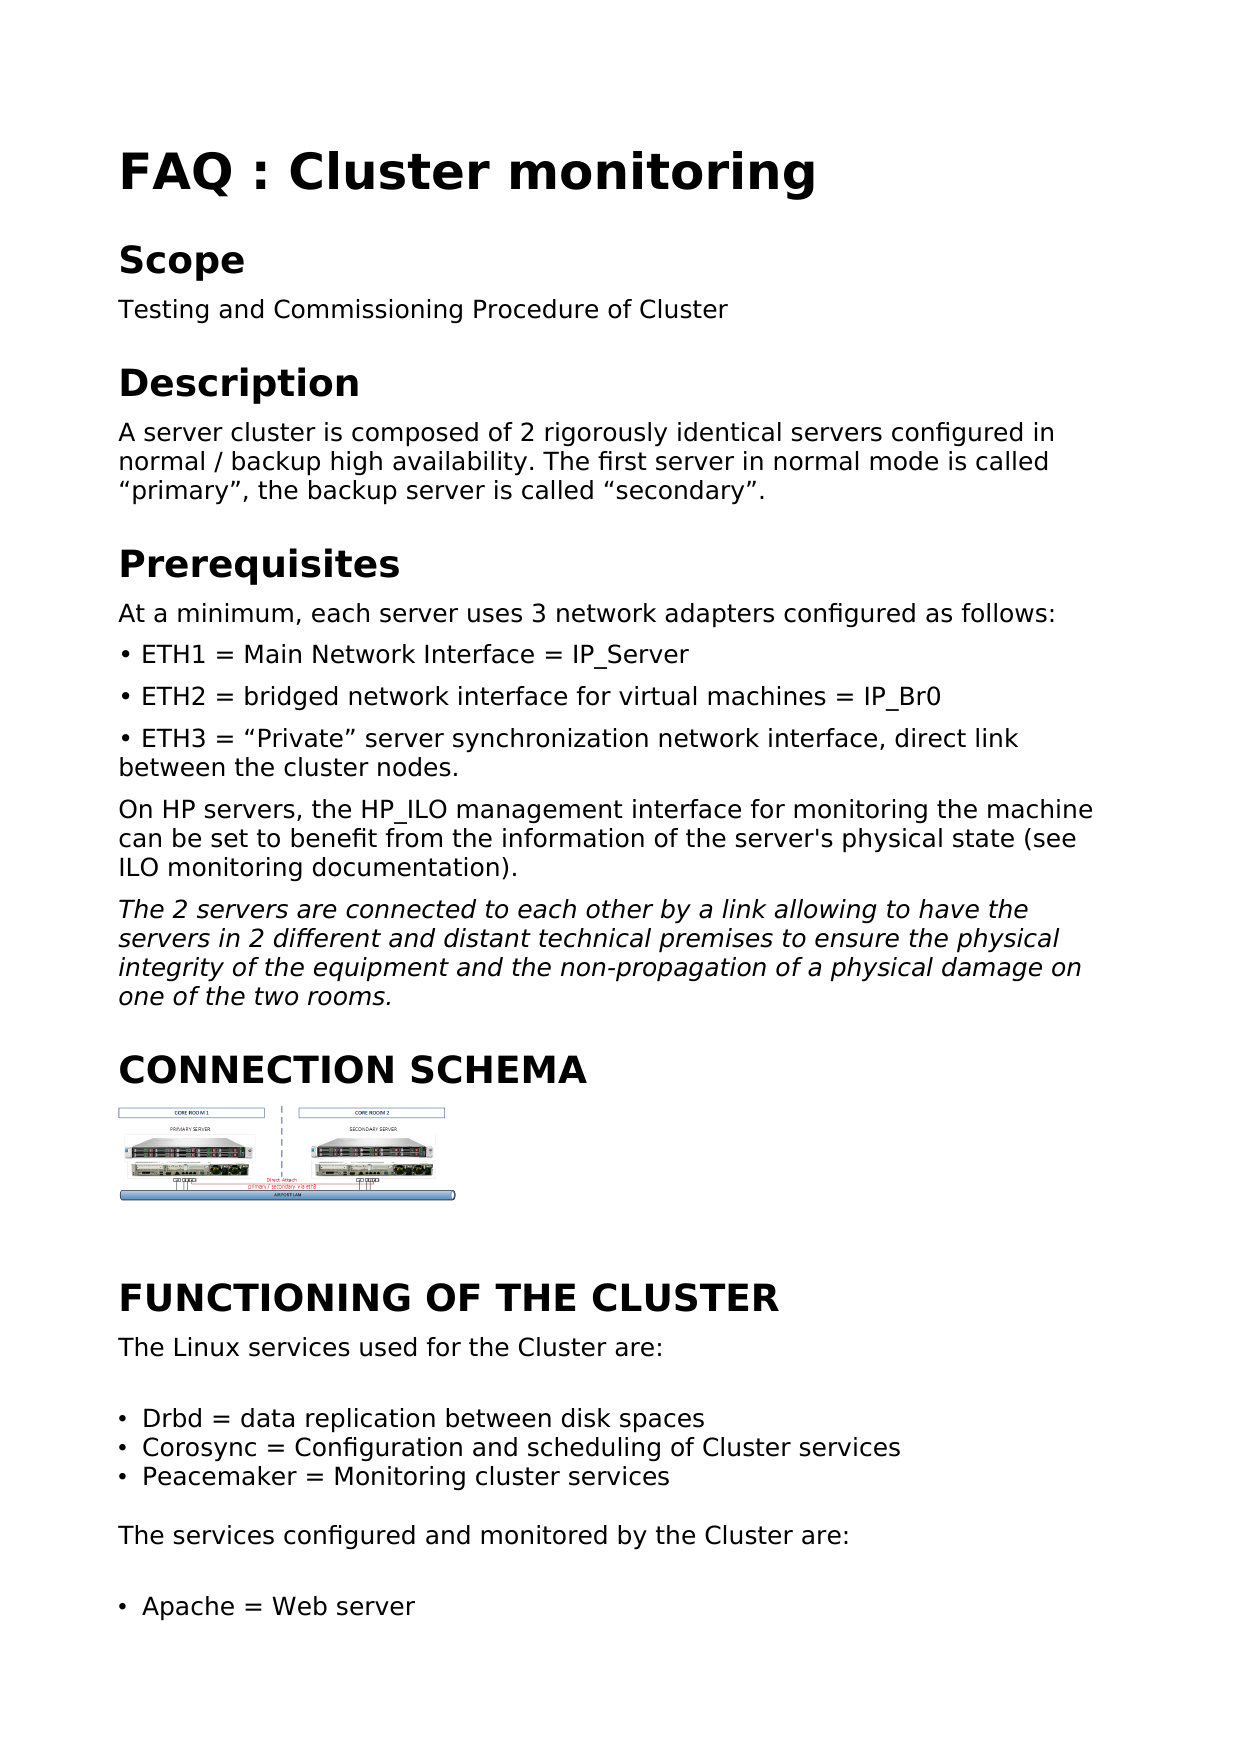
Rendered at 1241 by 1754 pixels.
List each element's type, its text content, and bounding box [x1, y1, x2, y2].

subtitle FAQ : Cluster monitoring [118, 143, 1122, 201]
text On HP servers, the HP_ILO management interface for monitoring the machine can be set to benefit from the information of the server's physical state (see ILO monitoring documentation). [118, 795, 1122, 882]
text The services configured and monitored by the Cluster are: [118, 1521, 1122, 1550]
picture [118, 1105, 1123, 1239]
text • ETH2 = bridged network interface for virtual machines = IP_Br0 [118, 682, 1122, 711]
text The Linux services used for the Cluster are: [118, 1333, 1122, 1362]
text A server cluster is composed of 2 rigorously identical servers configured in normal / backup high availability. The first server in normal mode is called “primary”, the backup server is called “secondary”. [118, 418, 1122, 505]
list Peacemaker = Monitoring cluster services [118, 1462, 1122, 1491]
list Apache = Web server [118, 1592, 1122, 1621]
list Corosync = Configuration and scheduling of Cluster services [118, 1433, 1122, 1462]
subtitle Description [118, 362, 1122, 405]
subtitle Prerequisites [118, 543, 1122, 586]
text • ETH3 = “Private” server synchronization network interface, direct link between the cluster nodes. [118, 724, 1122, 782]
subtitle FUNCTIONING OF THE CLUSTER [118, 1277, 1122, 1320]
subtitle Scope [118, 239, 1122, 282]
text At a minimum, each server uses 3 network adapters configured as follows: [118, 599, 1122, 628]
subtitle CONNECTION SCHEMA [118, 1049, 1122, 1093]
text The 2 servers are connected to each other by a link allowing to have the servers in 2 different and distant technical premises to ensure the physical integrity of the equipment and the non-propagation of a physical damage on one of the two rooms. [118, 895, 1122, 1011]
text • ETH1 = Main Network Interface = IP_Server [118, 641, 1122, 670]
list Drbd = data replication between disk spaces [118, 1404, 1122, 1433]
text Testing and Commissioning Procedure of Cluster [118, 295, 1122, 324]
